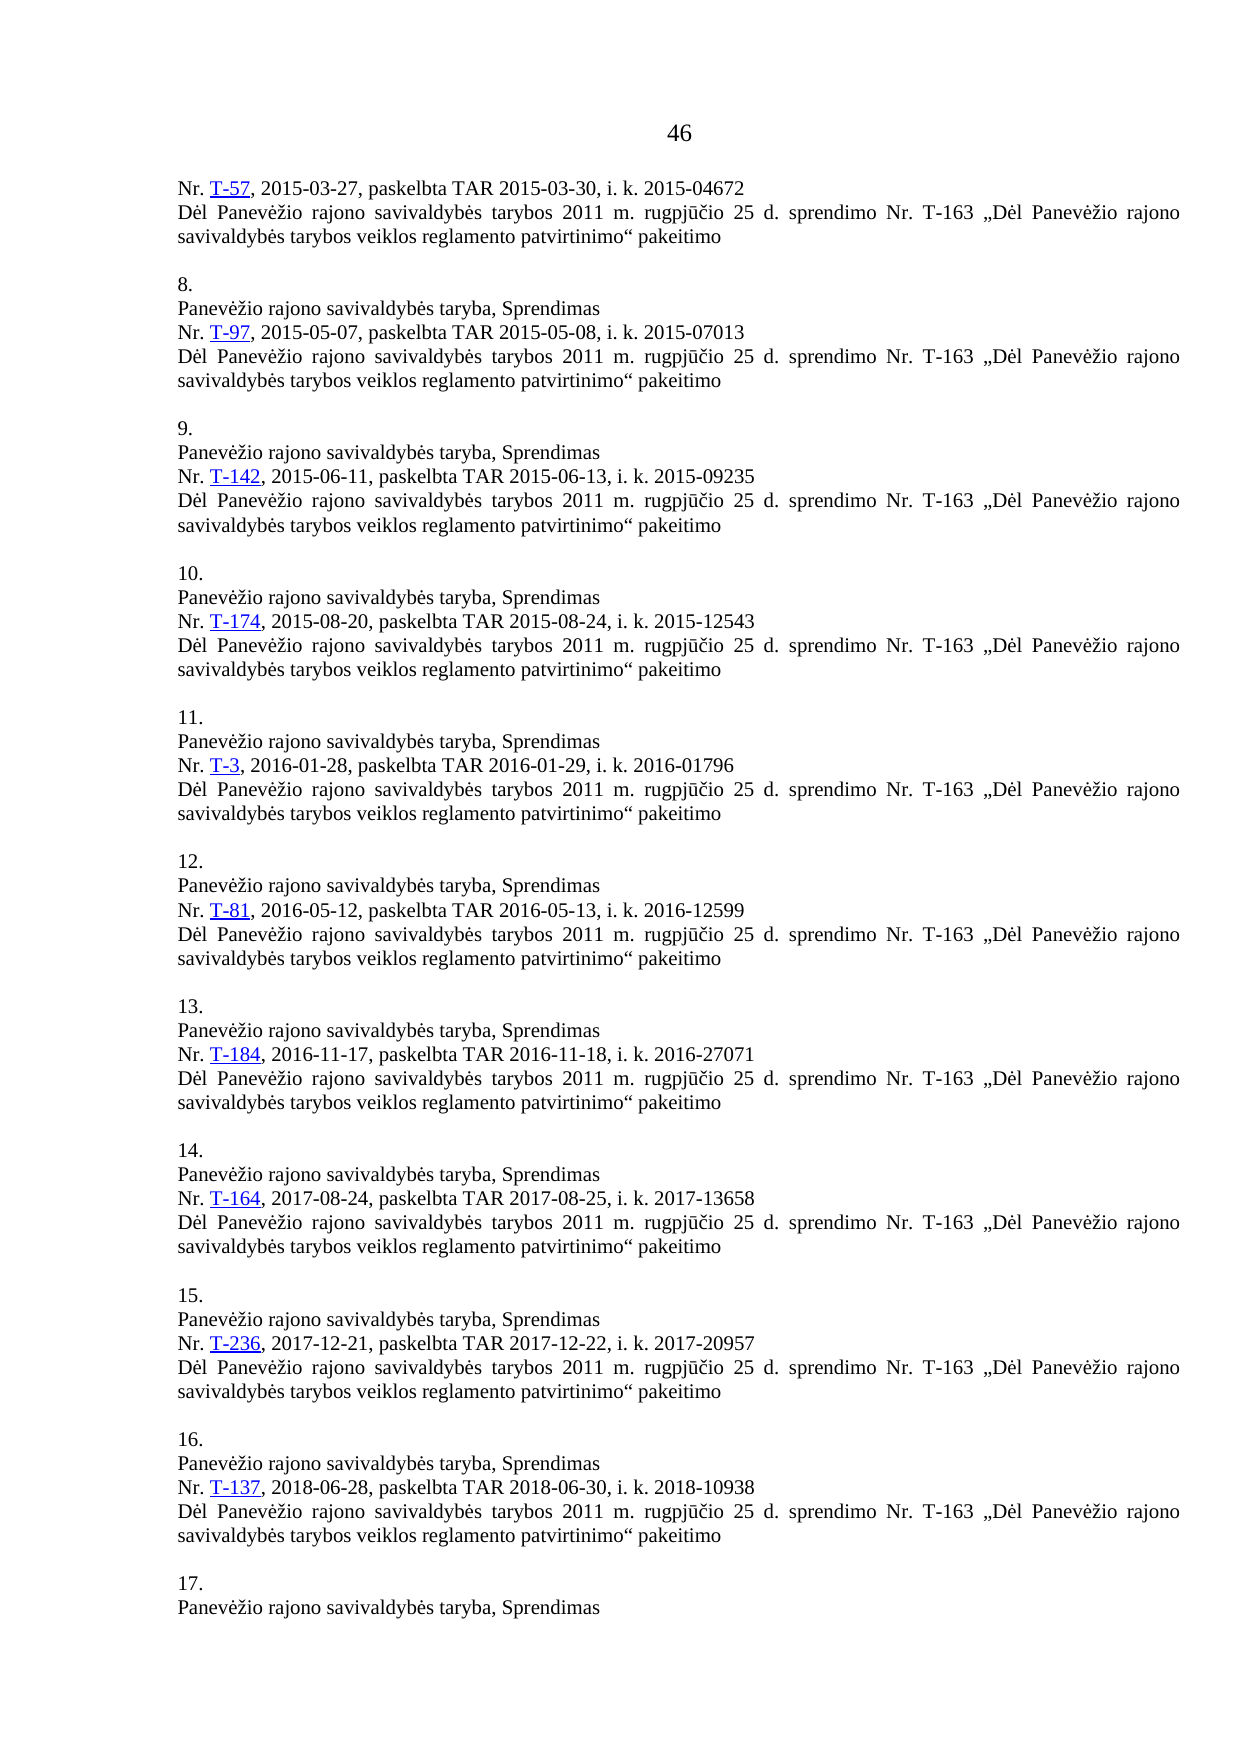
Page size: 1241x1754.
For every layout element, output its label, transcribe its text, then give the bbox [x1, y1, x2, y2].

text 8. [177, 272, 1181, 296]
text Dėl Panevėžio rajono savivaldybės tarybos 2011 m. rugpjūčio 25 d. sprendimo Nr. T-163 „Dėl Panevėžio rajono savivaldybės tarybos veiklos reglamento patvirtinimo“ pakeitimo [177, 488, 1181, 537]
text 11. [177, 705, 1181, 729]
text Dėl Panevėžio rajono savivaldybės tarybos 2011 m. rugpjūčio 25 d. sprendimo Nr. T-163 „Dėl Panevėžio rajono savivaldybės tarybos veiklos reglamento patvirtinimo“ pakeitimo [177, 1210, 1181, 1258]
text 16. [177, 1427, 1181, 1451]
text 10. [177, 561, 1181, 585]
text Nr. T-3, 2016-01-28, paskelbta TAR 2016-01-29, i. k. 2016-01796 [177, 753, 1181, 777]
text Panevėžio rajono savivaldybės taryba, Sprendimas [177, 1018, 1181, 1042]
text Dėl Panevėžio rajono savivaldybės tarybos 2011 m. rugpjūčio 25 d. sprendimo Nr. T-163 „Dėl Panevėžio rajono savivaldybės tarybos veiklos reglamento patvirtinimo“ pakeitimo [177, 344, 1181, 392]
text Panevėžio rajono savivaldybės taryba, Sprendimas [177, 873, 1181, 897]
text Nr. T-164, 2017-08-24, paskelbta TAR 2017-08-25, i. k. 2017-13658 [177, 1186, 1181, 1210]
text 14. [177, 1138, 1181, 1162]
text 13. [177, 994, 1181, 1018]
text Panevėžio rajono savivaldybės taryba, Sprendimas [177, 1451, 1181, 1475]
text Nr. T-81, 2016-05-12, paskelbta TAR 2016-05-13, i. k. 2016-12599 [177, 897, 1181, 922]
text Panevėžio rajono savivaldybės taryba, Sprendimas [177, 729, 1181, 753]
text Dėl Panevėžio rajono savivaldybės tarybos 2011 m. rugpjūčio 25 d. sprendimo Nr. T-163 „Dėl Panevėžio rajono savivaldybės tarybos veiklos reglamento patvirtinimo“ pakeitimo [177, 1066, 1181, 1114]
text Nr. T-57, 2015-03-27, paskelbta TAR 2015-03-30, i. k. 2015-04672 [177, 176, 1181, 200]
text 12. [177, 849, 1181, 873]
text Nr. T-184, 2016-11-17, paskelbta TAR 2016-11-18, i. k. 2016-27071 [177, 1042, 1181, 1066]
text Dėl Panevėžio rajono savivaldybės tarybos 2011 m. rugpjūčio 25 d. sprendimo Nr. T-163 „Dėl Panevėžio rajono savivaldybės tarybos veiklos reglamento patvirtinimo“ pakeitimo [177, 777, 1181, 825]
text Panevėžio rajono savivaldybės taryba, Sprendimas [177, 1307, 1181, 1331]
text Panevėžio rajono savivaldybės taryba, Sprendimas [177, 440, 1181, 464]
text 17. [177, 1571, 1181, 1595]
text Nr. T-142, 2015-06-11, paskelbta TAR 2015-06-13, i. k. 2015-09235 [177, 464, 1181, 488]
text Nr. T-137, 2018-06-28, paskelbta TAR 2018-06-30, i. k. 2018-10938 [177, 1475, 1181, 1499]
text Panevėžio rajono savivaldybės taryba, Sprendimas [177, 585, 1181, 609]
text 9. [177, 416, 1181, 440]
text Panevėžio rajono savivaldybės taryba, Sprendimas [177, 1595, 1181, 1619]
text Dėl Panevėžio rajono savivaldybės tarybos 2011 m. rugpjūčio 25 d. sprendimo Nr. T-163 „Dėl Panevėžio rajono savivaldybės tarybos veiklos reglamento patvirtinimo“ pakeitimo [177, 200, 1181, 248]
text Nr. T-174, 2015-08-20, paskelbta TAR 2015-08-24, i. k. 2015-12543 [177, 609, 1181, 633]
text Nr. T-236, 2017-12-21, paskelbta TAR 2017-12-22, i. k. 2017-20957 [177, 1331, 1181, 1355]
text 15. [177, 1282, 1181, 1307]
text Panevėžio rajono savivaldybės taryba, Sprendimas [177, 296, 1181, 320]
text Dėl Panevėžio rajono savivaldybės tarybos 2011 m. rugpjūčio 25 d. sprendimo Nr. T-163 „Dėl Panevėžio rajono savivaldybės tarybos veiklos reglamento patvirtinimo“ pakeitimo [177, 1499, 1181, 1547]
text Dėl Panevėžio rajono savivaldybės tarybos 2011 m. rugpjūčio 25 d. sprendimo Nr. T-163 „Dėl Panevėžio rajono savivaldybės tarybos veiklos reglamento patvirtinimo“ pakeitimo [177, 922, 1181, 970]
text Panevėžio rajono savivaldybės taryba, Sprendimas [177, 1162, 1181, 1186]
text Nr. T-97, 2015-05-07, paskelbta TAR 2015-05-08, i. k. 2015-07013 [177, 320, 1181, 344]
text Dėl Panevėžio rajono savivaldybės tarybos 2011 m. rugpjūčio 25 d. sprendimo Nr. T-163 „Dėl Panevėžio rajono savivaldybės tarybos veiklos reglamento patvirtinimo“ pakeitimo [177, 633, 1181, 681]
text Dėl Panevėžio rajono savivaldybės tarybos 2011 m. rugpjūčio 25 d. sprendimo Nr. T-163 „Dėl Panevėžio rajono savivaldybės tarybos veiklos reglamento patvirtinimo“ pakeitimo [177, 1355, 1181, 1403]
